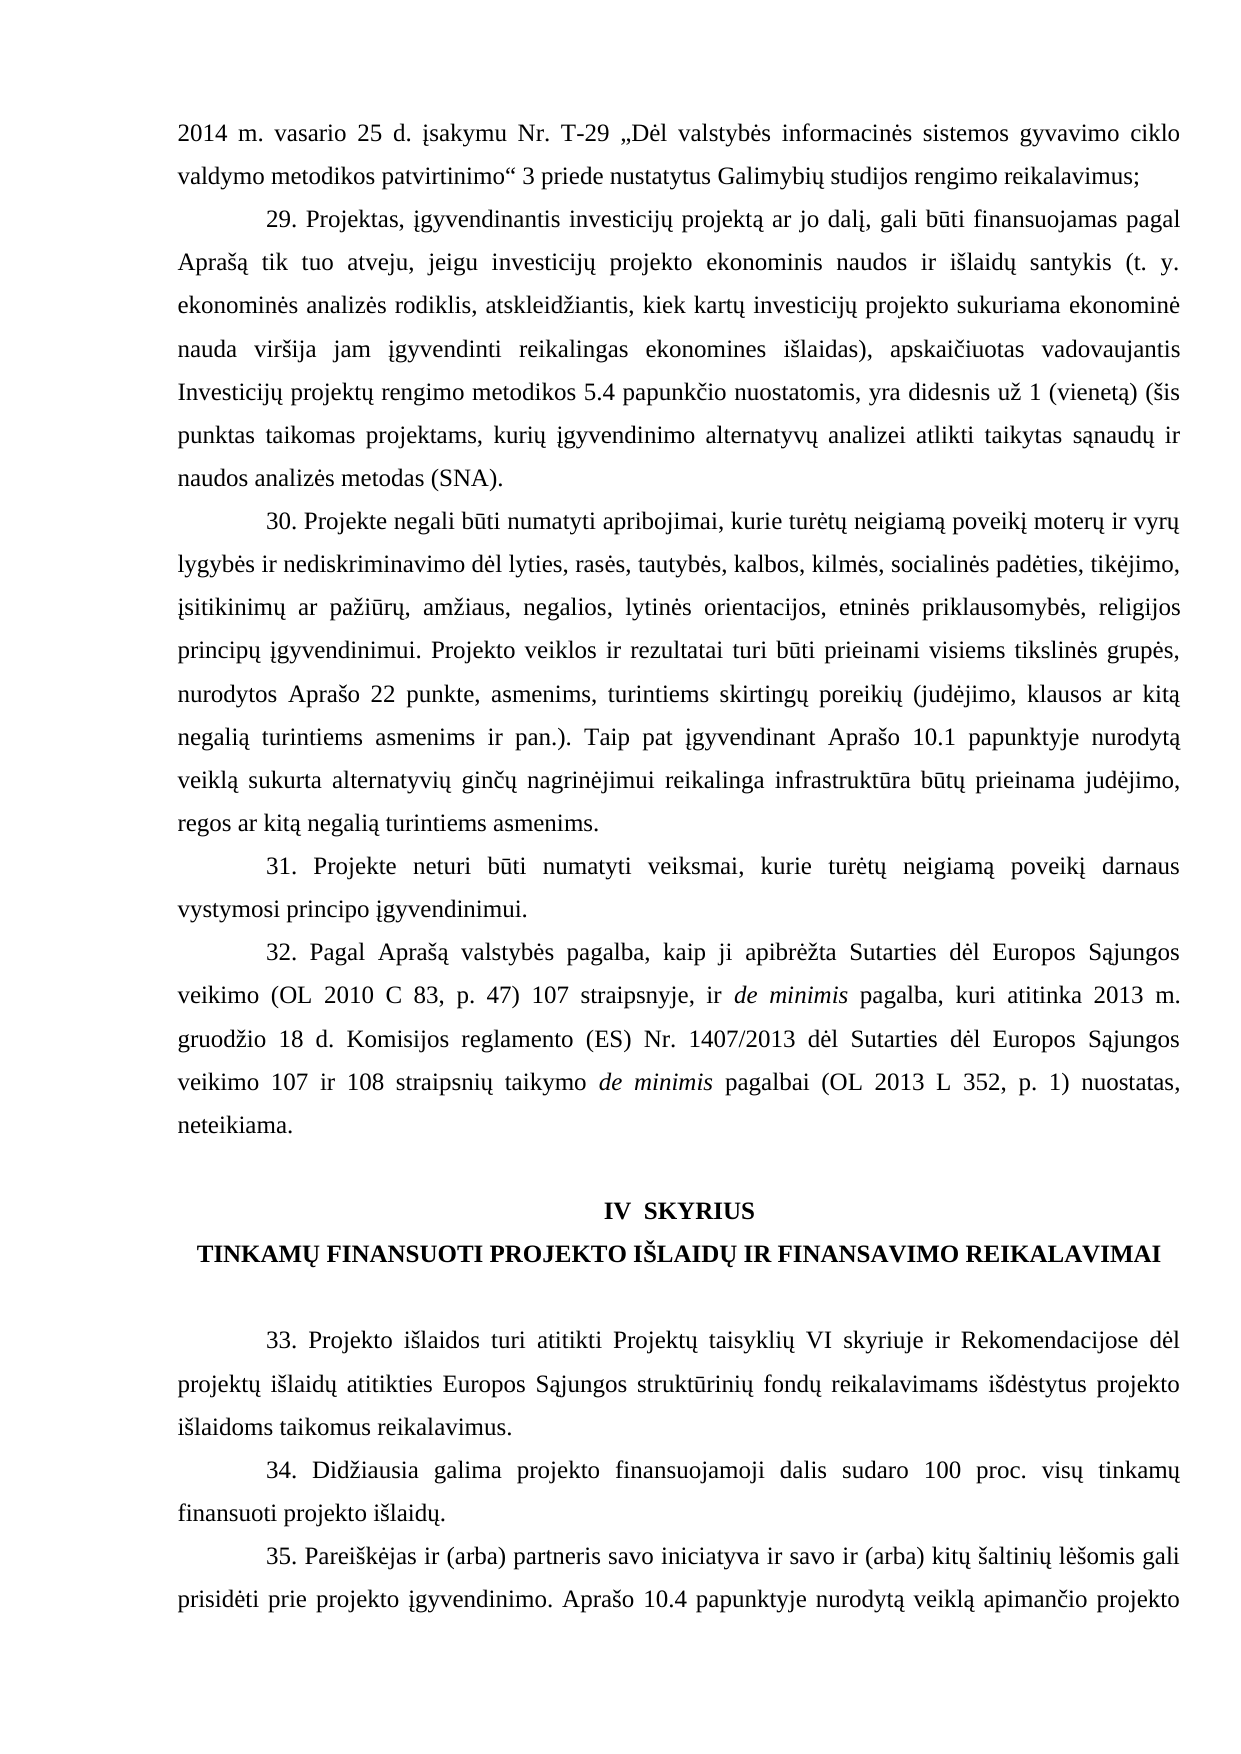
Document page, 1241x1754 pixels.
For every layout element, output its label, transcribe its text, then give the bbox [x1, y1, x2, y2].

text 31. Projekte neturi būti numatyti veiksmai, kurie turėtų neigiamą poveikį darnaus vystymosi principo įgyvendinimui. [177, 851, 1181, 923]
text IV SKYRIUS [177, 1196, 1181, 1225]
text 35. Pareiškėjas ir (arba) partneris savo iniciatyva ir savo ir (arba) kitų šaltinių lėšomis gali prisidėti prie projekto įgyvendinimo. Aprašo 10.4 papunktyje nurodytą veiklą apimančio projekto [177, 1541, 1181, 1613]
text 33. Projekto išlaidos turi atitikti Projektų taisyklių VI skyriuje ir Rekomendacijose dėl projektų išlaidų atitikties Europos Sąjungos struktūrinių fondų reikalavimams išdėstytus projekto išlaidoms taikomus reikalavimus. [177, 1326, 1181, 1441]
text TINKAMŲ FINANSUOTI PROJEKTO IŠLAIDŲ IR FINANSAVIMO REIKALAVIMAI [177, 1239, 1181, 1268]
text 34. Didžiausia galima projekto finansuojamoji dalis sudaro 100 proc. visų tinkamų finansuoti projekto išlaidų. [177, 1455, 1181, 1527]
text 32. Pagal Aprašą valstybės pagalba, kaip ji apibrėžta Sutarties dėl Europos Sąjungos veikimo (OL 2010 C 83, p. 47) 107 straipsnyje, ir de minimis pagalba, kuri atitinka 2013 m. gruodžio 18 d. Komisijos reglamento (ES) Nr. 1407/2013 dėl Sutarties dėl Europos Sąjungos veikimo 107 ir 108 straipsnių taikymo de minimis pagalbai (OL 2013 L 352, p. 1) nuostatas, neteikiama. [177, 937, 1181, 1139]
text 29. Projektas, įgyvendinantis investicijų projektą ar jo dalį, gali būti finansuojamas pagal Aprašą tik tuo atveju, jeigu investicijų projekto ekonominis naudos ir išlaidų santykis (t. y. ekonominės analizės rodiklis, atskleidžiantis, kiek kartų investicijų projekto sukuriama ekonominė nauda viršija jam įgyvendinti reikalingas ekonomines išlaidas), apskaičiuotas vadovaujantis Investicijų projektų rengimo metodikos 5.4 papunkčio nuostatomis, yra didesnis už 1 (vienetą) (šis punktas taikomas projektams, kurių įgyvendinimo alternatyvų analizei atlikti taikytas sąnaudų ir naudos analizės metodas (SNA). [177, 204, 1181, 492]
text 30. Projekte negali būti numatyti apribojimai, kurie turėtų neigiamą poveikį moterų ir vyrų lygybės ir nediskriminavimo dėl lyties, rasės, tautybės, kalbos, kilmės, socialinės padėties, tikėjimo, įsitikinimų ar pažiūrų, amžiaus, negalios, lytinės orientacijos, etninės priklausomybės, religijos principų įgyvendinimui. Projekto veiklos ir rezultatai turi būti prieinami visiems tikslinės grupės, nurodytos Aprašo 22 punkte, asmenims, turintiems skirtingų poreikių (judėjimo, klausos ar kitą negalią turintiems asmenims ir pan.). Taip pat įgyvendinant Aprašo 10.1 papunktyje nurodytą veiklą sukurta alternatyvių ginčų nagrinėjimui reikalinga infrastruktūra būtų prieinama judėjimo, regos ar kitą negalią turintiems asmenims. [177, 506, 1181, 837]
text 2014 m. vasario 25 d. įsakymu Nr. T-29 „Dėl valstybės informacinės sistemos gyvavimo ciklo valdymo metodikos patvirtinimo“ 3 priede nustatytus Galimybių studijos rengimo reikalavimus; [177, 118, 1181, 190]
